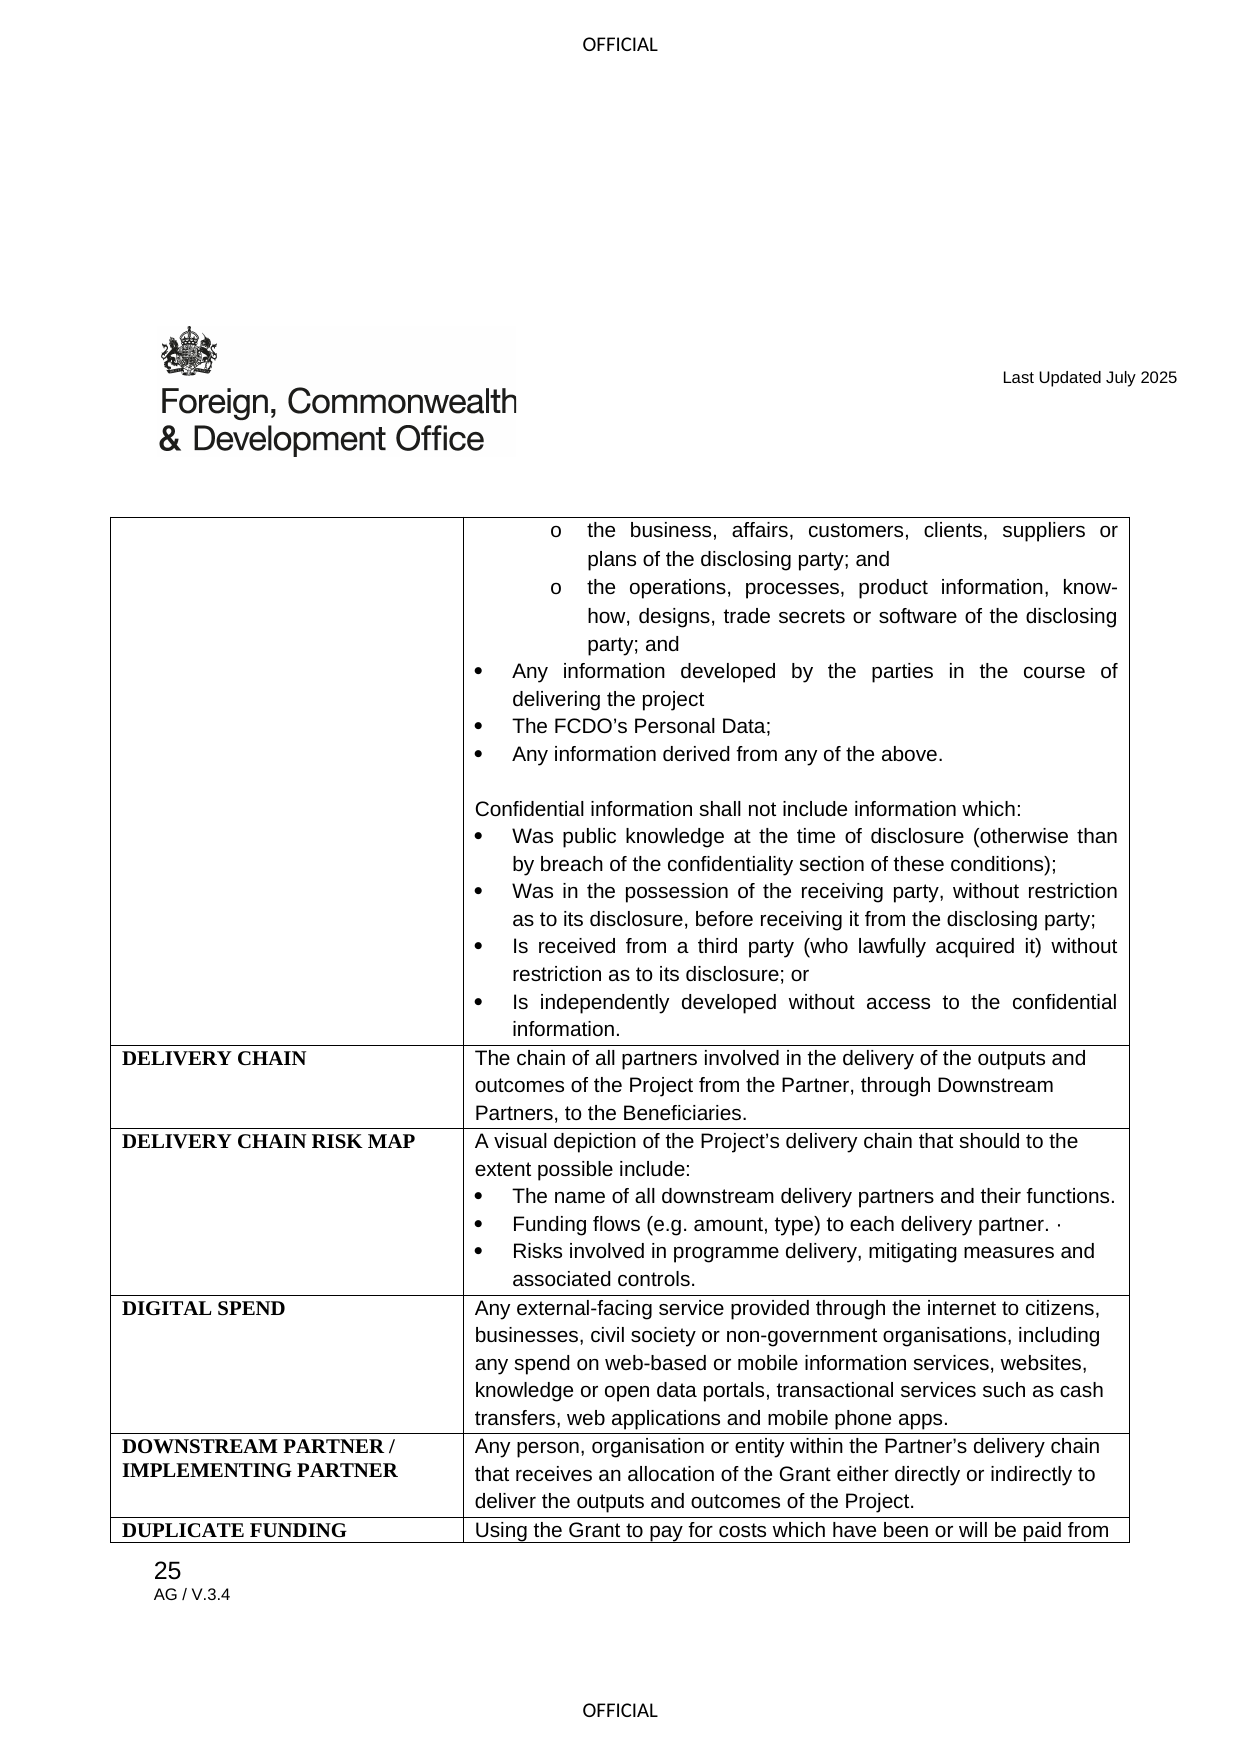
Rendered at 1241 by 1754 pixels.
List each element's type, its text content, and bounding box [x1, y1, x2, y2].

table_cell Confidential information means any information (however conveyed, recorded or preserved) disclosed by a party or its personnel to another party (and/or that party’s personnel) whether before or after the date of this arrangement, including but not limited to: Any information that ought reasonably to be considered to be confidential (whether or not it is so marked) relating to: the business, affairs, customers, clients, suppliers or plans of the disclosing party; and the operations, processes, product information, know-how, designs, trade secrets or software of the disclosing party; and Any information developed by the parties in the course of delivering the project The FCDO’s Personal Data; Any information derived from any of the above. Confidential information shall not include information which: Was public knowledge at the time of disclosure (otherwise than by breach of the confidentiality section of these conditions); Was in the possession of the receiving party, without restriction as to its disclosure, before receiving it from the disclosing party; Is received from a third party (who lawfully acquired it) without restriction as to its disclosure; or Is independently developed without access to the confidential information. [464, 518, 1129, 1044]
table_cell Using the Grant to pay for costs which have been or will be paid from [464, 1518, 1129, 1542]
table_cell DIGITAL SPEND [111, 1296, 463, 1433]
table_cell A visual depiction of the Project’s delivery chain that should to the extent possible include: The name of all downstream delivery partners and their functions. Funding flows (e.g. amount, type) to each delivery partner. · Risks involved in programme delivery, mitigating measures and associated controls. [464, 1129, 1129, 1294]
table_cell DELIVERY CHAIN RISK MAP [111, 1129, 463, 1294]
table_cell The chain of all partners involved in the delivery of the outputs and outcomes of the Project from the Partner, through Downstream Partners, to the Beneficiaries. [464, 1046, 1129, 1128]
table_cell Any external-facing service provided through the internet to citizens, businesses, civil society or non-government organisations, including any spend on web-based or mobile information services, websites, knowledge or open data portals, transactional services such as cash transfers, web applications and mobile phone apps. [464, 1296, 1129, 1433]
table_cell DOWNSTREAM PARTNER / IMPLEMENTING PARTNER [111, 1434, 463, 1517]
table_cell DELIVERY CHAIN [111, 1046, 463, 1128]
table_cell DUPLICATE FUNDING [111, 1518, 463, 1542]
table_cell Any person, organisation or entity within the Partner’s delivery chain that receives an allocation of the Grant either directly or indirectly to deliver the outputs and outcomes of the Project. [464, 1434, 1129, 1517]
table_cell [111, 518, 463, 1044]
